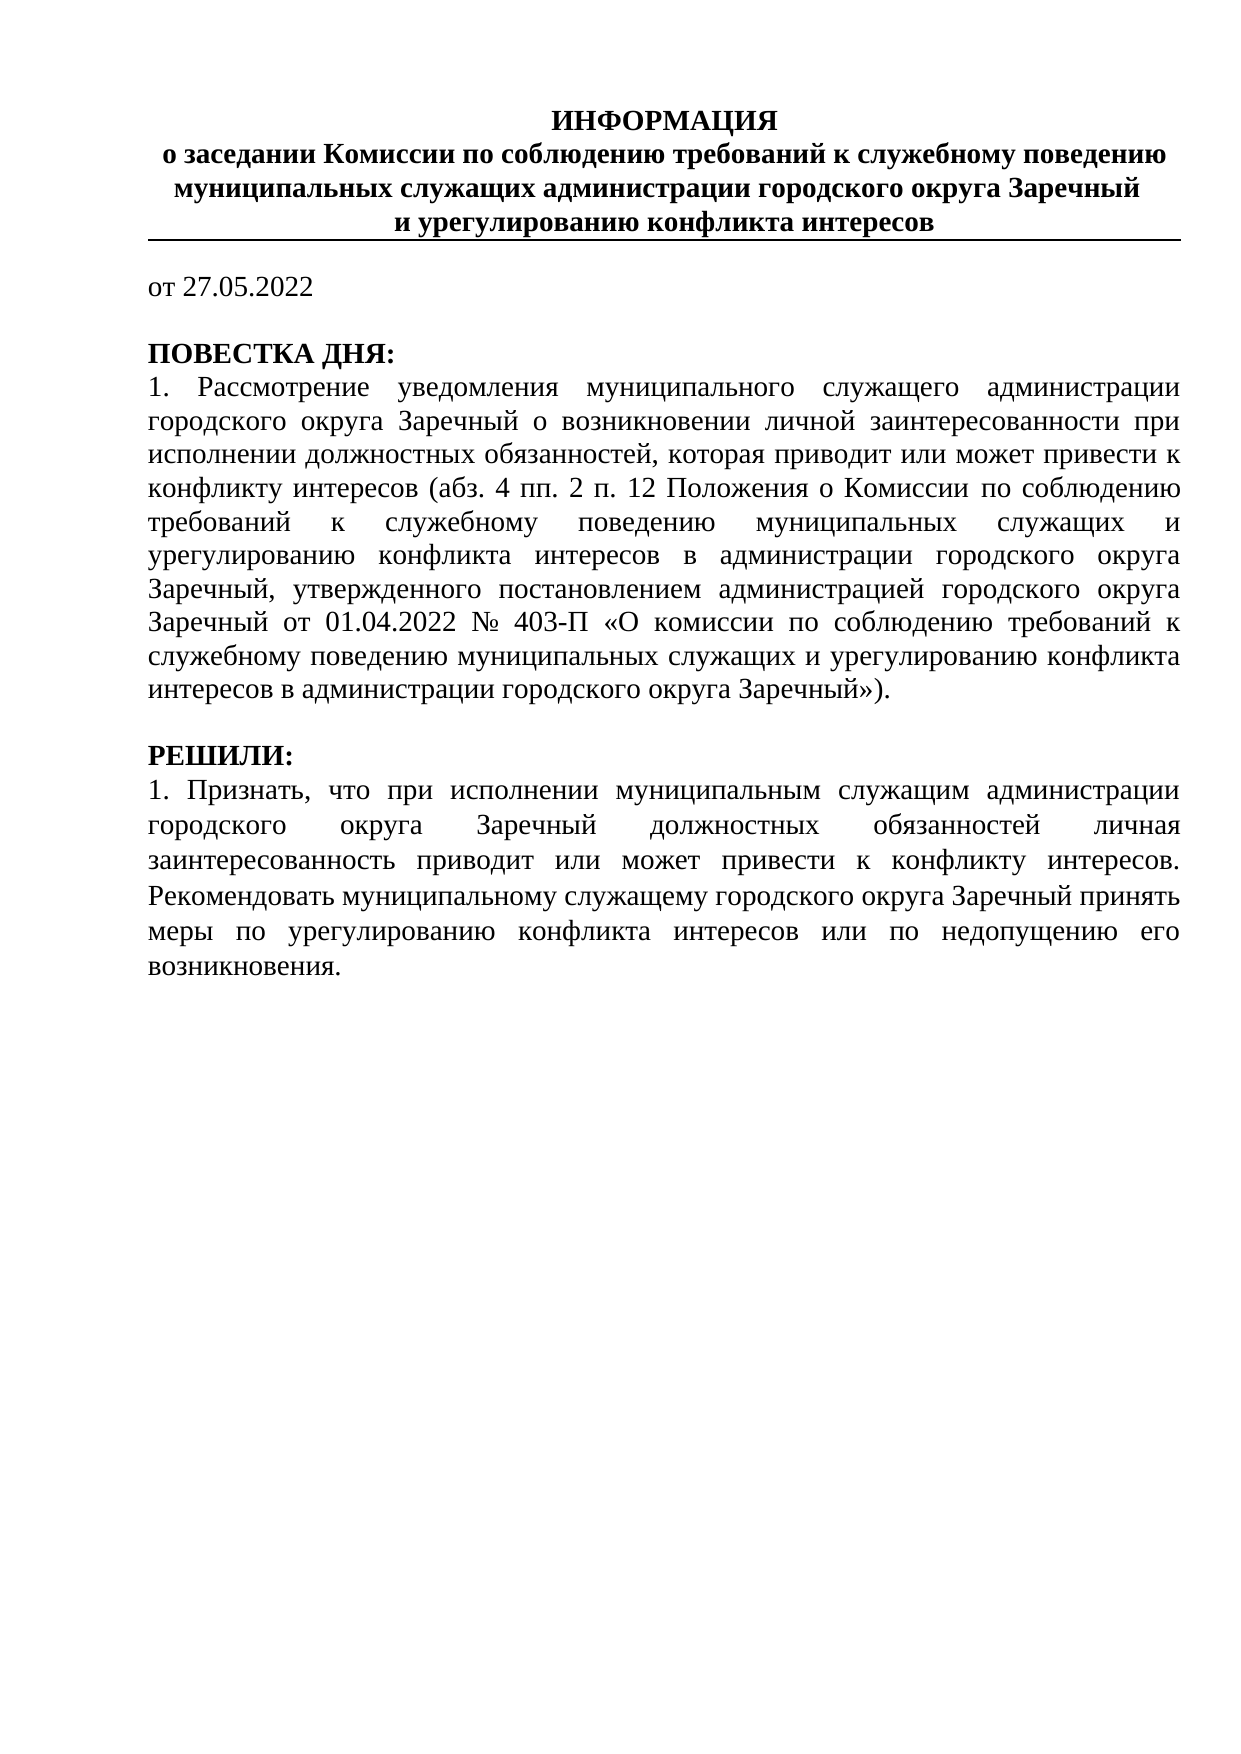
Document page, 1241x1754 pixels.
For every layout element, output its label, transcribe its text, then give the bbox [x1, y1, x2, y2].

text о заседании Комиссии по соблюдению требований к служебному поведению [148, 137, 1181, 170]
text и урегулированию конфликта интересов [148, 204, 1181, 239]
text ИНФОРМАЦИЯ [148, 103, 1181, 137]
text муниципальных служащих администрации городского округа Заречный [148, 170, 1181, 204]
text РЕШИЛИ: [148, 738, 1181, 772]
text 1. Признать, что при исполнении муниципальным служащим администрации городского округа Заречный должностных обязанностей личная заинтересованность приводит или может привести к конфликту интересов. Рекомендовать муниципальному служащему городского округа Заречный принять меры по урегулированию конфликта интересов или по недопущению его возникновения. [148, 772, 1181, 982]
text ПОВЕСТКА ДНЯ: [148, 336, 1181, 369]
text от 27.05.2022 [148, 269, 1181, 302]
subtitle 1. Рассмотрение уведомления муниципального служащего администрации городского округа Заречный о возникновении личной заинтересованности при исполнении должностных обязанностей, которая приводит или может привести к конфликту интересов (абз. 4 пп. 2 п. 12 Положения о Комиссии по соблюдению требований к служебному поведению муниципальных служащих и урегулированию конфликта интересов в администрации городского округа Заречный, утвержденного постановлением администрацией городского округа Заречный от 01.04.2022 № 403-П «О комиссии по соблюдению требований к служебному поведению муниципальных служащих и урегулированию конфликта интересов в администрации городского округа Заречный»). [148, 369, 1181, 705]
